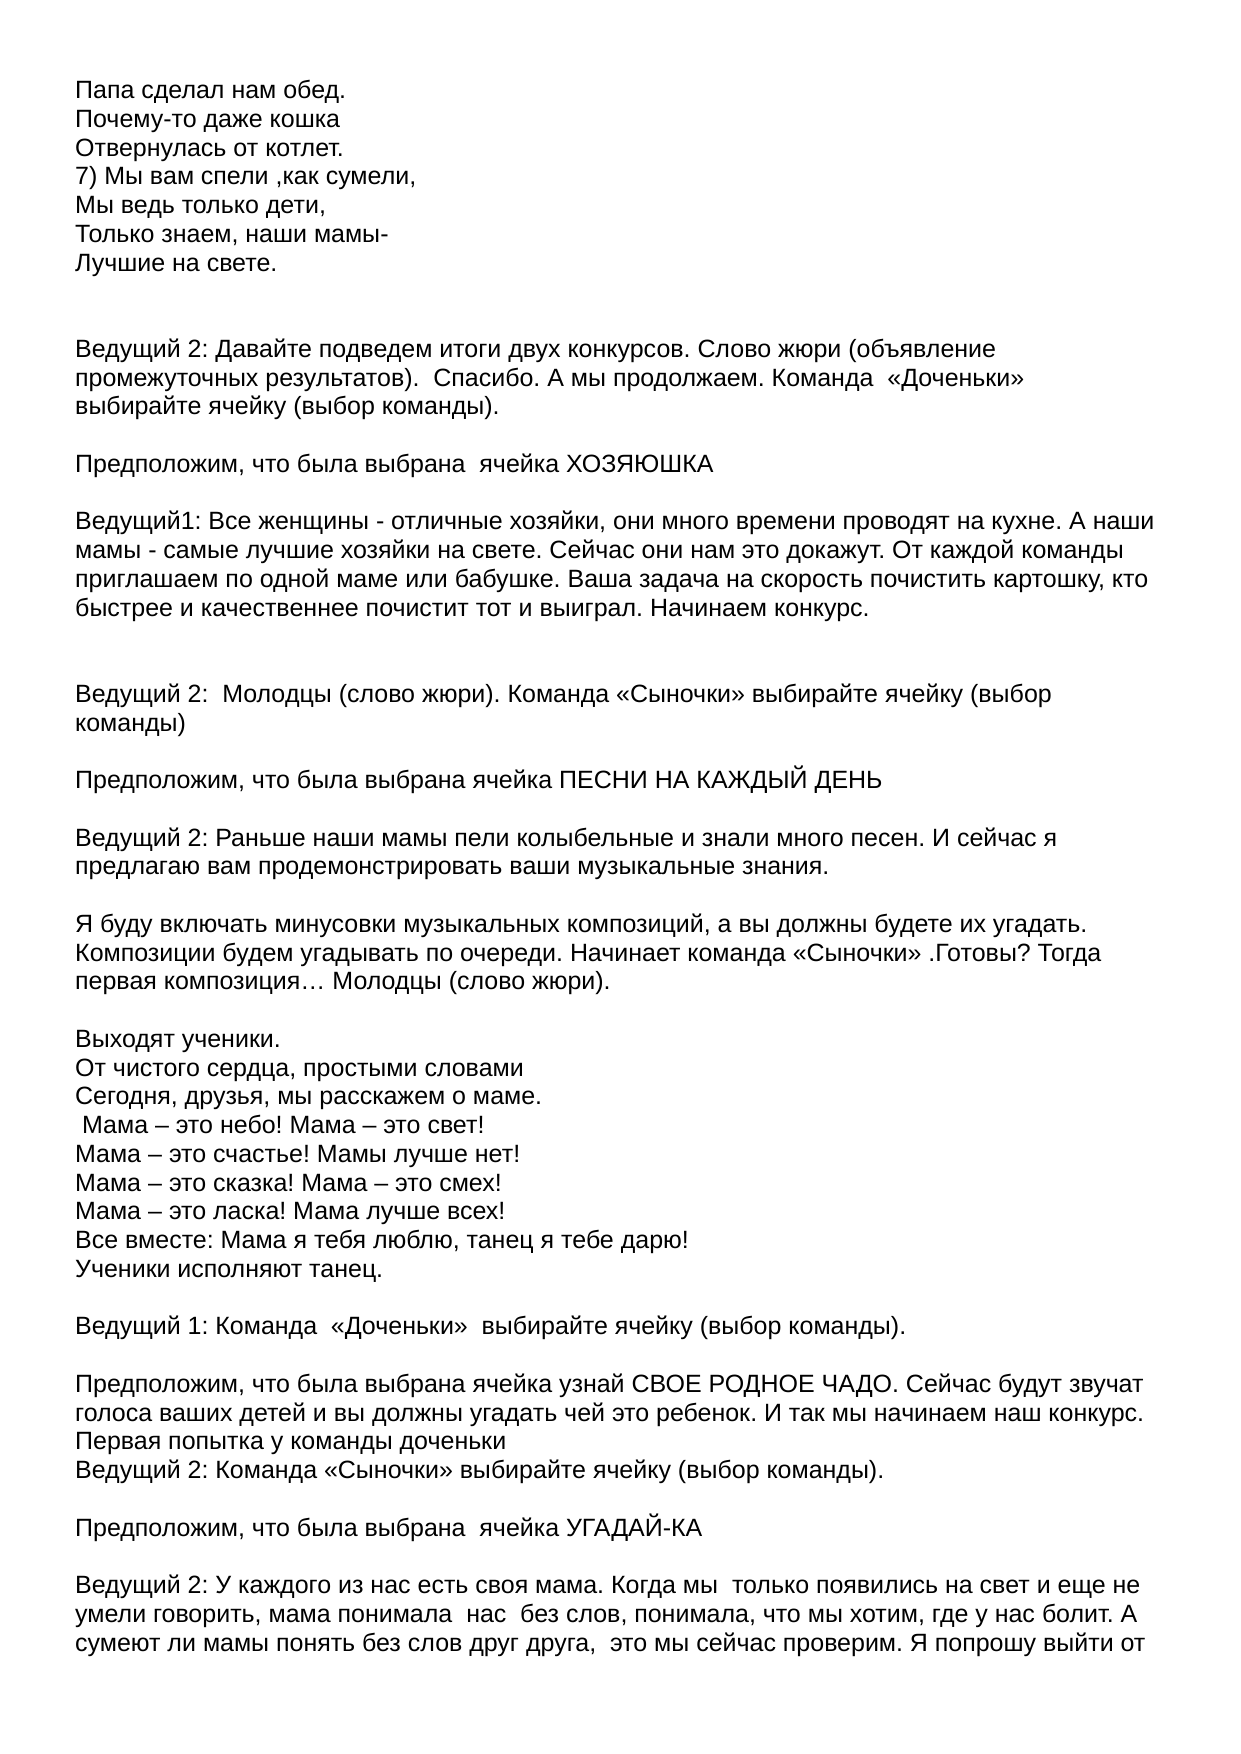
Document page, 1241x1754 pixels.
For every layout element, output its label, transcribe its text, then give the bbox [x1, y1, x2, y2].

text Почему-то даже кошка [75, 104, 1165, 132]
text Выходят ученики. [75, 1024, 1165, 1052]
text Лучшие на свете. [75, 247, 1165, 276]
text Мама – это небо! Мама – это свет! [75, 1110, 1165, 1139]
text Предположим, что была выбрана ячейка ХОЗЯЮШКА [75, 449, 1165, 477]
text Ведущий 2: Раньше наши мамы пели колыбельные и знали много песен. И сейчас я предлагаю вам продемонстрировать ваши музыкальные знания. [75, 822, 1165, 880]
text Мама – это счастье! Мамы лучше нет! [75, 1139, 1165, 1167]
text Ведущий 2: Давайте подведем итоги двух конкурсов. Слово жюри (объявление промежуточных результатов). Спасибо. А мы продолжаем. Команда «Доченьки» выбирайте ячейку (выбор команды). [75, 334, 1165, 420]
text От чистого сердца, простыми словами [75, 1052, 1165, 1081]
text 7) Мы вам спели ,как сумели, [75, 161, 1165, 190]
text Предположим, что была выбрана ячейка ПЕСНИ НА КАЖДЫЙ ДЕНЬ [75, 765, 1165, 794]
text Ведущий1: Все женщины - отличные хозяйки, они много времени проводят на кухне. А наши мамы - самые лучшие хозяйки на свете. Сейчас они нам это докажут. От каждой команды приглашаем по одной маме или бабушке. Ваша задача на скорость почистить картошку, кто быстрее и качественнее почистит тот и выиграл. Начинаем конкурс. [75, 506, 1165, 621]
text Ученики исполняют танец. [75, 1254, 1165, 1282]
text Отвернулась от котлет. [75, 132, 1165, 161]
text Ведущий 2: Молодцы (слово жюри). Команда «Сыночки» выбирайте ячейку (выбор команды) [75, 679, 1165, 736]
text Только знаем, наши мамы- [75, 219, 1165, 247]
text Предположим, что была выбрана ячейка УГАДАЙ-КА [75, 1512, 1165, 1541]
text Мама – это сказка! Мама – это смех! [75, 1167, 1165, 1196]
text Мама – это ласка! Мама лучше всех! [75, 1196, 1165, 1225]
text Ведущий 2: У каждого из нас есть своя мама. Когда мы только появились на свет и еще не умели говорить, мама понимала нас без слов, понимала, что мы хотим, где у нас болит. А сумеют ли мамы понять без слов друг друга, это мы сейчас проверим. Я попрошу выйти от [75, 1570, 1165, 1656]
text Папа сделал нам обед. [75, 75, 1165, 104]
text Ведущий 1: Команда «Доченьки» выбирайте ячейку (выбор команды). [75, 1311, 1165, 1340]
text Предположим, что была выбрана ячейка узнай СВОЕ РОДНОЕ ЧАДО. Сейчас будут звучат голоса ваших детей и вы должны угадать чей это ребенок. И так мы начинаем наш конкурс. Первая попытка у команды доченьки [75, 1369, 1165, 1455]
text Я буду включать минусовки музыкальных композиций, а вы должны будете их угадать. Композиции будем угадывать по очереди. Начинает команда «Сыночки» .Готовы? Тогда первая композиция… Молодцы (слово жюри). [75, 909, 1165, 995]
text Сегодня, друзья, мы расскажем о маме. [75, 1081, 1165, 1110]
text Мы ведь только дети, [75, 190, 1165, 219]
text Ведущий 2: Команда «Сыночки» выбирайте ячейку (выбор команды). [75, 1455, 1165, 1484]
text Все вместе: Мама я тебя люблю, танец я тебе дарю! [75, 1225, 1165, 1254]
